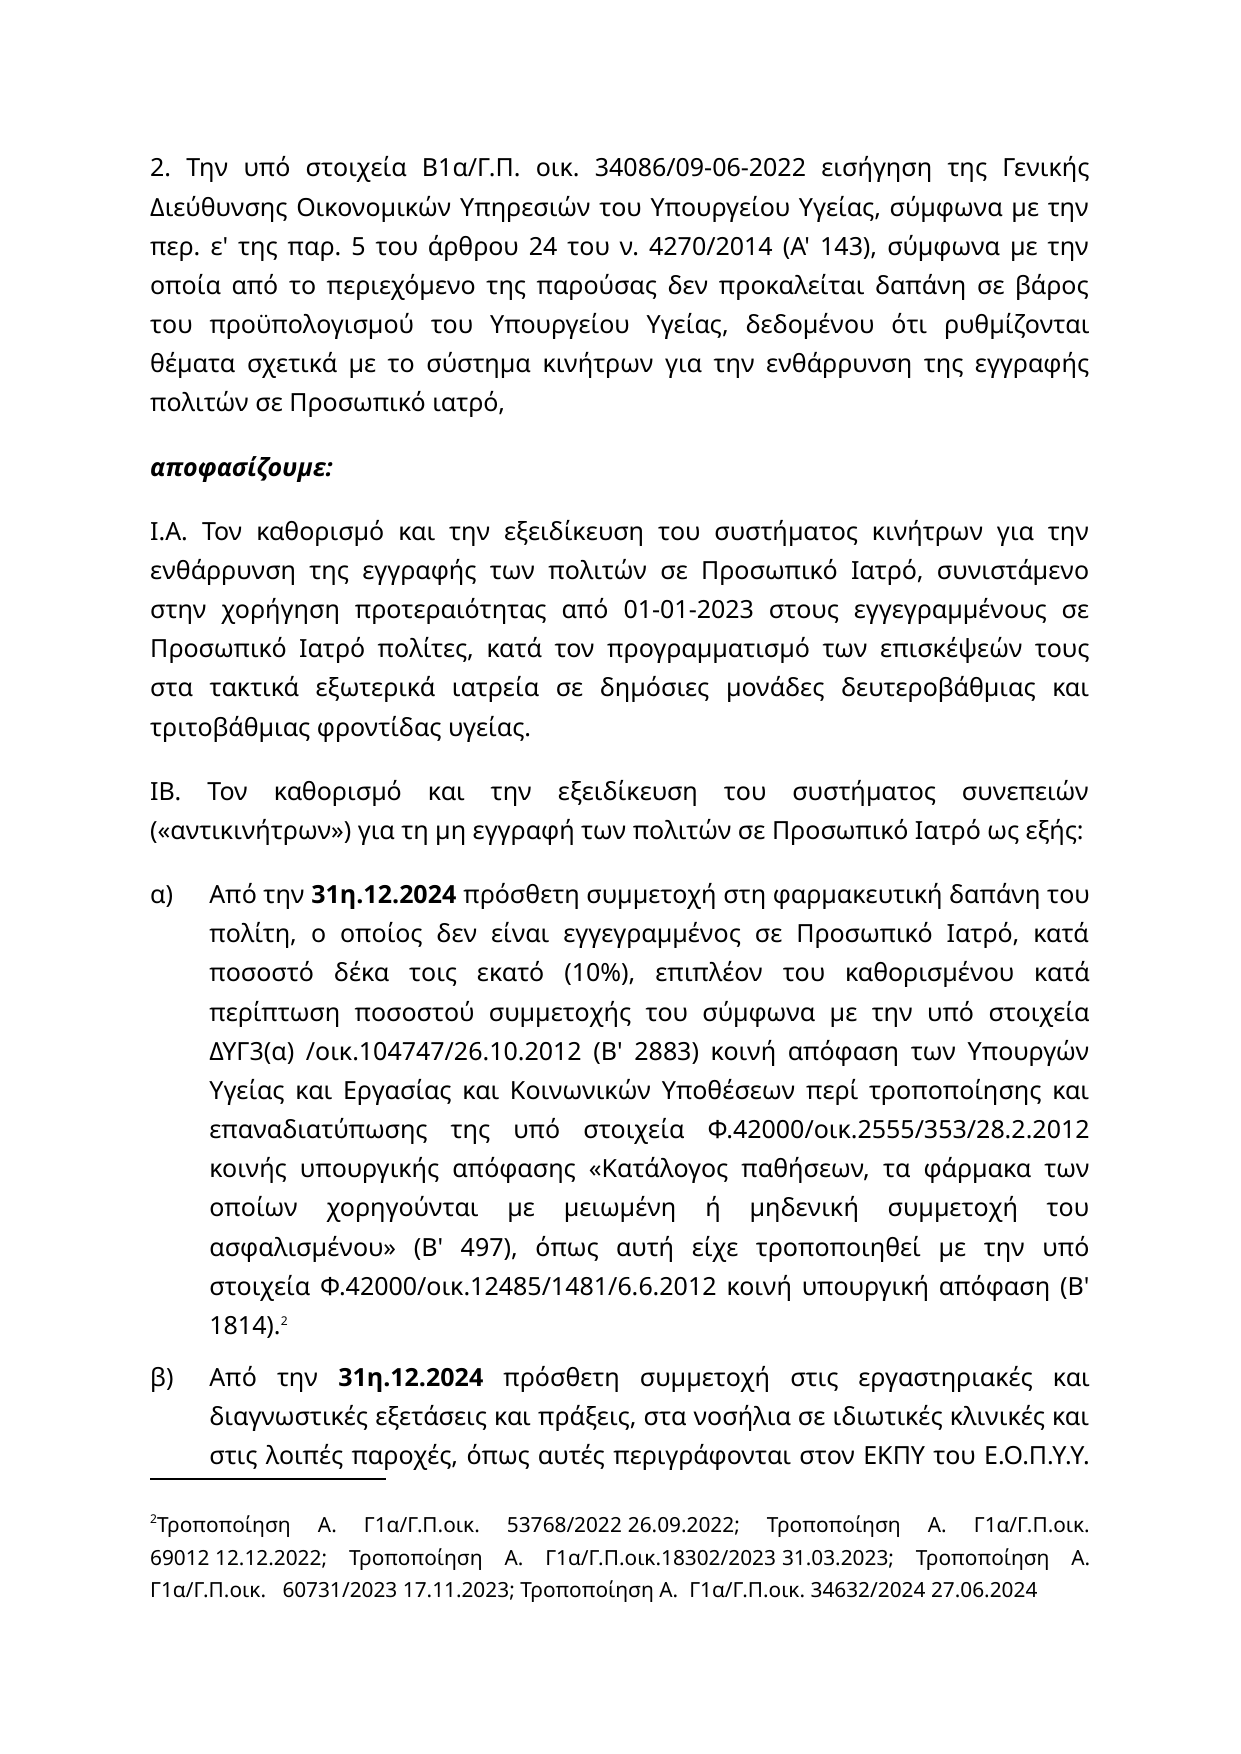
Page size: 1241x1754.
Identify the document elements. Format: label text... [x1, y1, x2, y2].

text Ι.Α. Τον καθορισμό και την εξειδίκευση του συστήματος κινήτρων για την ενθάρρυνση της εγγραφής των πολιτών σε Προσωπικό Ιατρό, συνιστάμενο στην χορήγηση προτεραιότητας από 01-01-2023 στους εγγεγραμμένους σε Προσωπικό Ιατρό πολίτες, κατά τον προγραμματισμό των επισκέψεών τους στα τακτικά εξωτερικά ιατρεία σε δημόσιες μονάδες δευτεροβάθμιας και τριτοβάθμιας φροντίδας υγείας. [150, 513, 1090, 743]
text 2. Την υπό στοιχεία Β1α/Γ.Π. οικ. 34086/09-06-2022 εισήγηση της Γενικής Διεύθυνσης Οικονομικών Υπηρεσιών του Υπουργείου Υγείας, σύμφωνα με την περ. ε' της παρ. 5 του άρθρου 24 του ν. 4270/2014 (Α' 143), σύμφωνα με την οποία από το περιεχόμενο της παρούσας δεν προκαλείται δαπάνη σε βάρος του προϋπολογισμού του Υπουργείου Υγείας, δεδομένου ότι ρυθμίζονται θέματα σχετικά με το σύστημα κινήτρων για την ενθάρρυνση της εγγραφής πολιτών σε Προσωπικό ιατρό, [150, 150, 1090, 419]
text IB. Τον καθορισμό και την εξειδίκευση του συστήματος συνεπειών («αντικινήτρων») για τη μη εγγραφή των πολιτών σε Προσωπικό Ιατρό ως εξής: [150, 773, 1090, 847]
list β) Από την 31η.12.2024 πρόσθετη συμμετοχή στις εργαστηριακές και διαγνωστικές εξετάσεις και πράξεις, στα νοσήλια σε ιδιωτικές κλινικές και στις λοιπές παροχές, όπως αυτές περιγράφονται στον ΕΚΠΥ του Ε.Ο.Π.Υ.Υ. [150, 1359, 1090, 1472]
list α) Από την 31η.12.2024 πρόσθετη συμμετοχή στη φαρμακευτική δαπάνη του πολίτη, ο οποίος δεν είναι εγγεγραμμένος σε Προσωπικό Ιατρό, κατά ποσοστό δέκα τοις εκατό (10%), επιπλέον του καθορισμένου κατά περίπτωση ποσοστού συμμετοχής του σύμφωνα με την υπό στοιχεία ΔΥΓ3(α) /οικ.104747/26.10.2012 (Β' 2883) κοινή απόφαση των Υπουργών Υγείας και Εργασίας και Κοινωνικών Υποθέσεων περί τροποποίησης και επαναδιατύπωσης της υπό στοιχεία Φ.42000/οικ.2555/353/28.2.2012 κοινής υπουργικής απόφασης «Κατάλογος παθήσεων, τα φάρμακα των οποίων χορηγούνται με μειωμένη ή μηδενική συμμετοχή του ασφαλισμένου» (Β' 497), όπως αυτή είχε τροποποιηθεί με την υπό στοιχεία Φ.42000/οικ.12485/1481/6.6.2012 κοινή υπουργική απόφαση (Β' 1814). [150, 877, 1090, 1342]
text αποφασίζουμε: [150, 449, 1090, 483]
text Τροποποίηση A. Γ1α/Γ.Π.οικ. 53768/2022 26.09.2022; Τροποποίηση A. Γ1α/Γ.Π.οικ. 69012 12.12.2022; Τροποποίηση A. Γ1α/Γ.Π.οικ.18302/2023 31.03.2023; Τροποποίηση A. Γ1α/Γ.Π.οικ. 60731/2023 17.11.2023; Τροποποίηση A. Γ1α/Γ.Π.οικ. 34632/2024 27.06.2024 [150, 1510, 1090, 1604]
